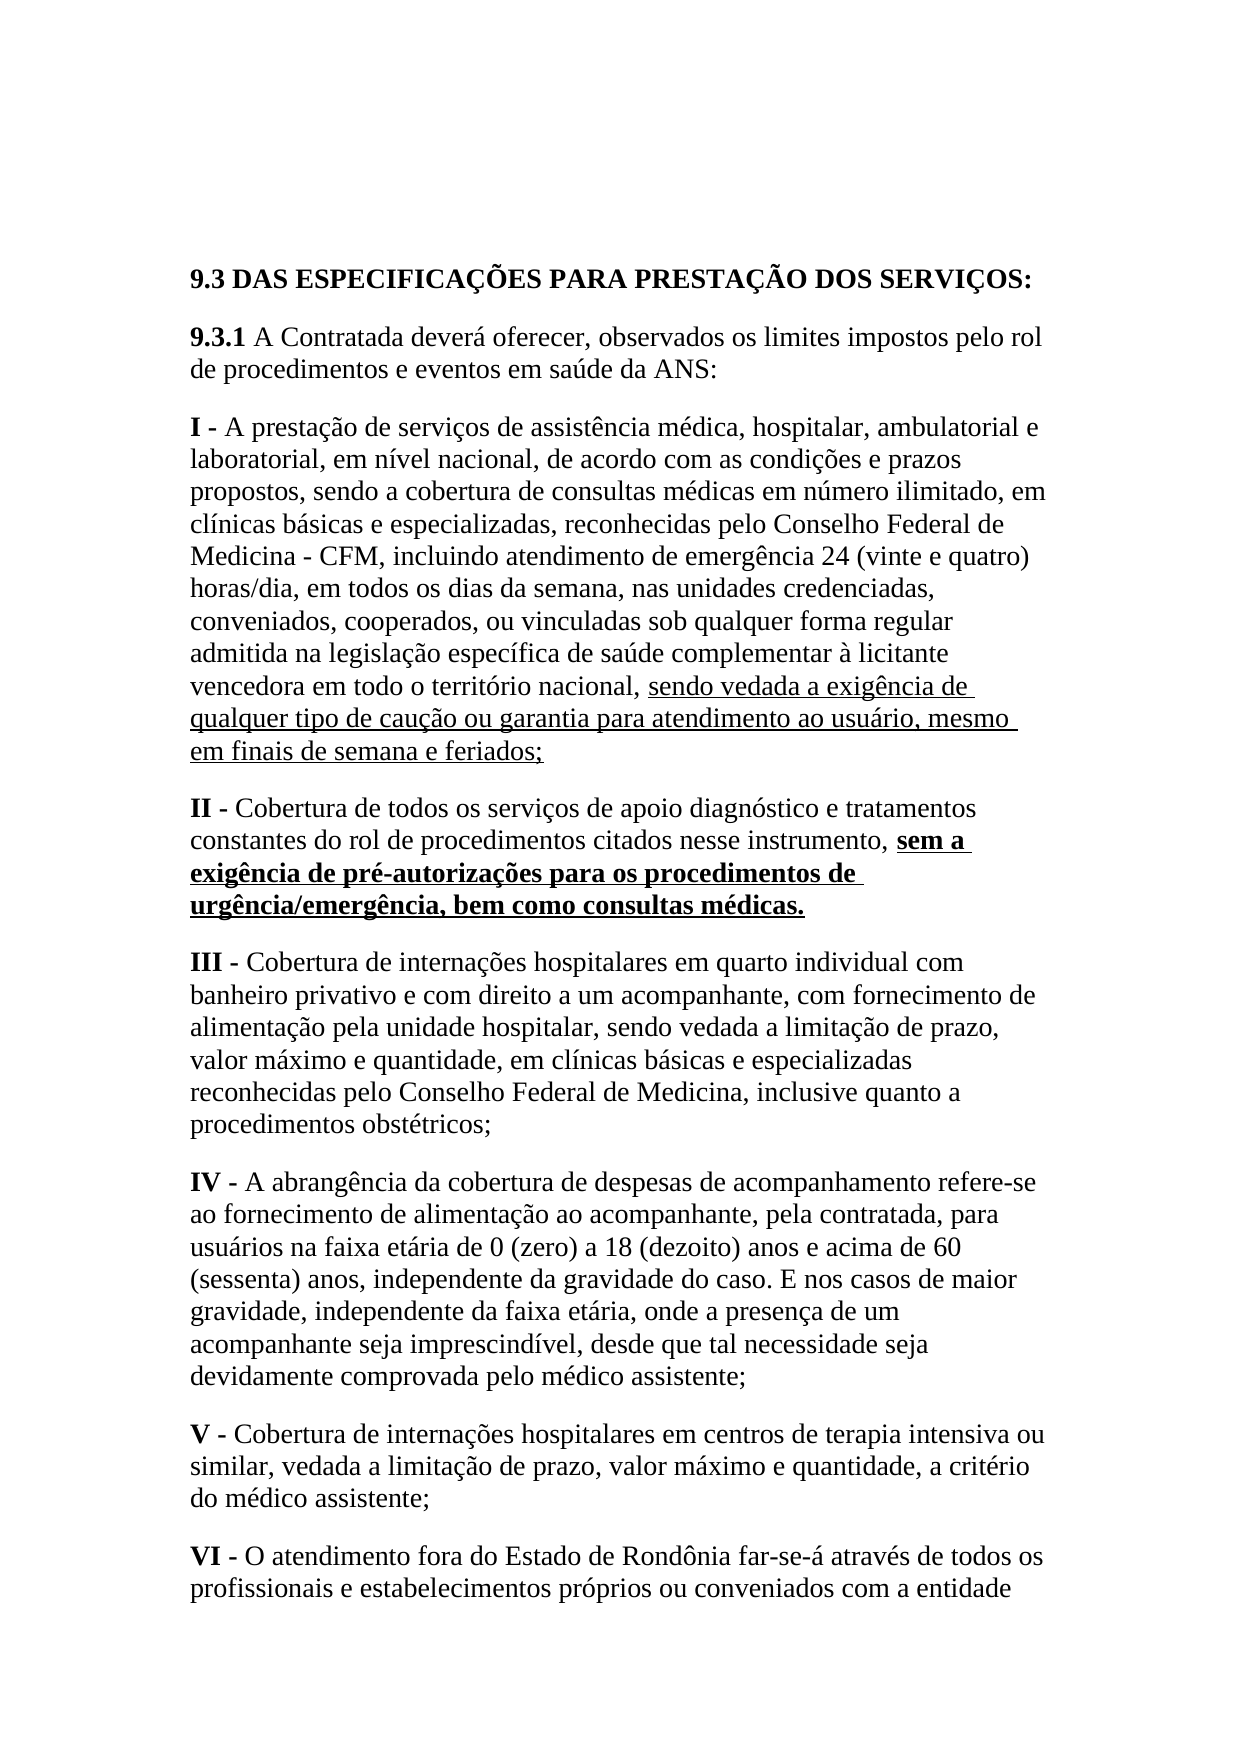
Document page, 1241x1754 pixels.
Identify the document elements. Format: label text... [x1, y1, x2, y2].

text VI - O atendimento fora do Estado de Rondônia far-se-á através de todos os profissionais e estabelecimentos próprios ou conveniados com a entidade [190, 1539, 1051, 1604]
text 9.3.1 A Contratada deverá oferecer, observados os limites impostos pelo rol de procedimentos e eventos em saúde da ANS: [190, 320, 1051, 384]
text III - Cobertura de internações hospitalares em quarto individual com banheiro privativo e com direito a um acompanhante, com fornecimento de alimentação pela unidade hospitalar, sendo vedada a limitação de prazo, valor máximo e quantidade, em clínicas básicas e especializadas reconhecidas pelo Conselho Federal de Medicina, inclusive quanto a procedimentos obstétricos; [190, 946, 1051, 1140]
text IV - A abrangência da cobertura de despesas de acompanhamento refere-se ao fornecimento de alimentação ao acompanhante, pela contratada, para usuários na faixa etária de 0 (zero) a 18 (dezoito) anos e acima de 60 (sessenta) anos, independente da gravidade do caso. E nos casos de maior gravidade, independente da faixa etária, onde a presença de um acompanhante seja imprescindível, desde que tal necessidade seja devidamente comprovada pelo médico assistente; [190, 1165, 1051, 1392]
text II - Cobertura de todos os serviços de apoio diagnóstico e tratamentos constantes do rol de procedimentos citados nesse instrumento, sem a exigência de pré-autorizações para os procedimentos de urgência/emergência, bem como consultas médicas. [190, 791, 1051, 921]
text I - A prestação de serviços de assistência médica, hospitalar, ambulatorial e laboratorial, em nível nacional, de acordo com as condições e prazos propostos, sendo a cobertura de consultas médicas em número ilimitado, em clínicas básicas e especializadas, reconhecidas pelo Conselho Federal de Medicina - CFM, incluindo atendimento de emergência 24 (vinte e quatro) horas/dia, em todos os dias da semana, nas unidades credenciadas, conveniados, cooperados, ou vinculadas sob qualquer forma regular admitida na legislação específica de saúde complementar à licitante vencedora em todo o território nacional, sendo vedada a exigência de qualquer tipo de caução ou garantia para atendimento ao usuário, mesmo em finais de semana e feriados; [190, 409, 1051, 766]
text V - Cobertura de internações hospitalares em centros de terapia intensiva ou similar, vedada a limitação de prazo, valor máximo e quantidade, a critério do médico assistente; [190, 1417, 1051, 1514]
text 9.3 DAS ESPECIFICAÇÕES PARA PRESTAÇÃO DOS SERVIÇOS: [190, 262, 1051, 295]
